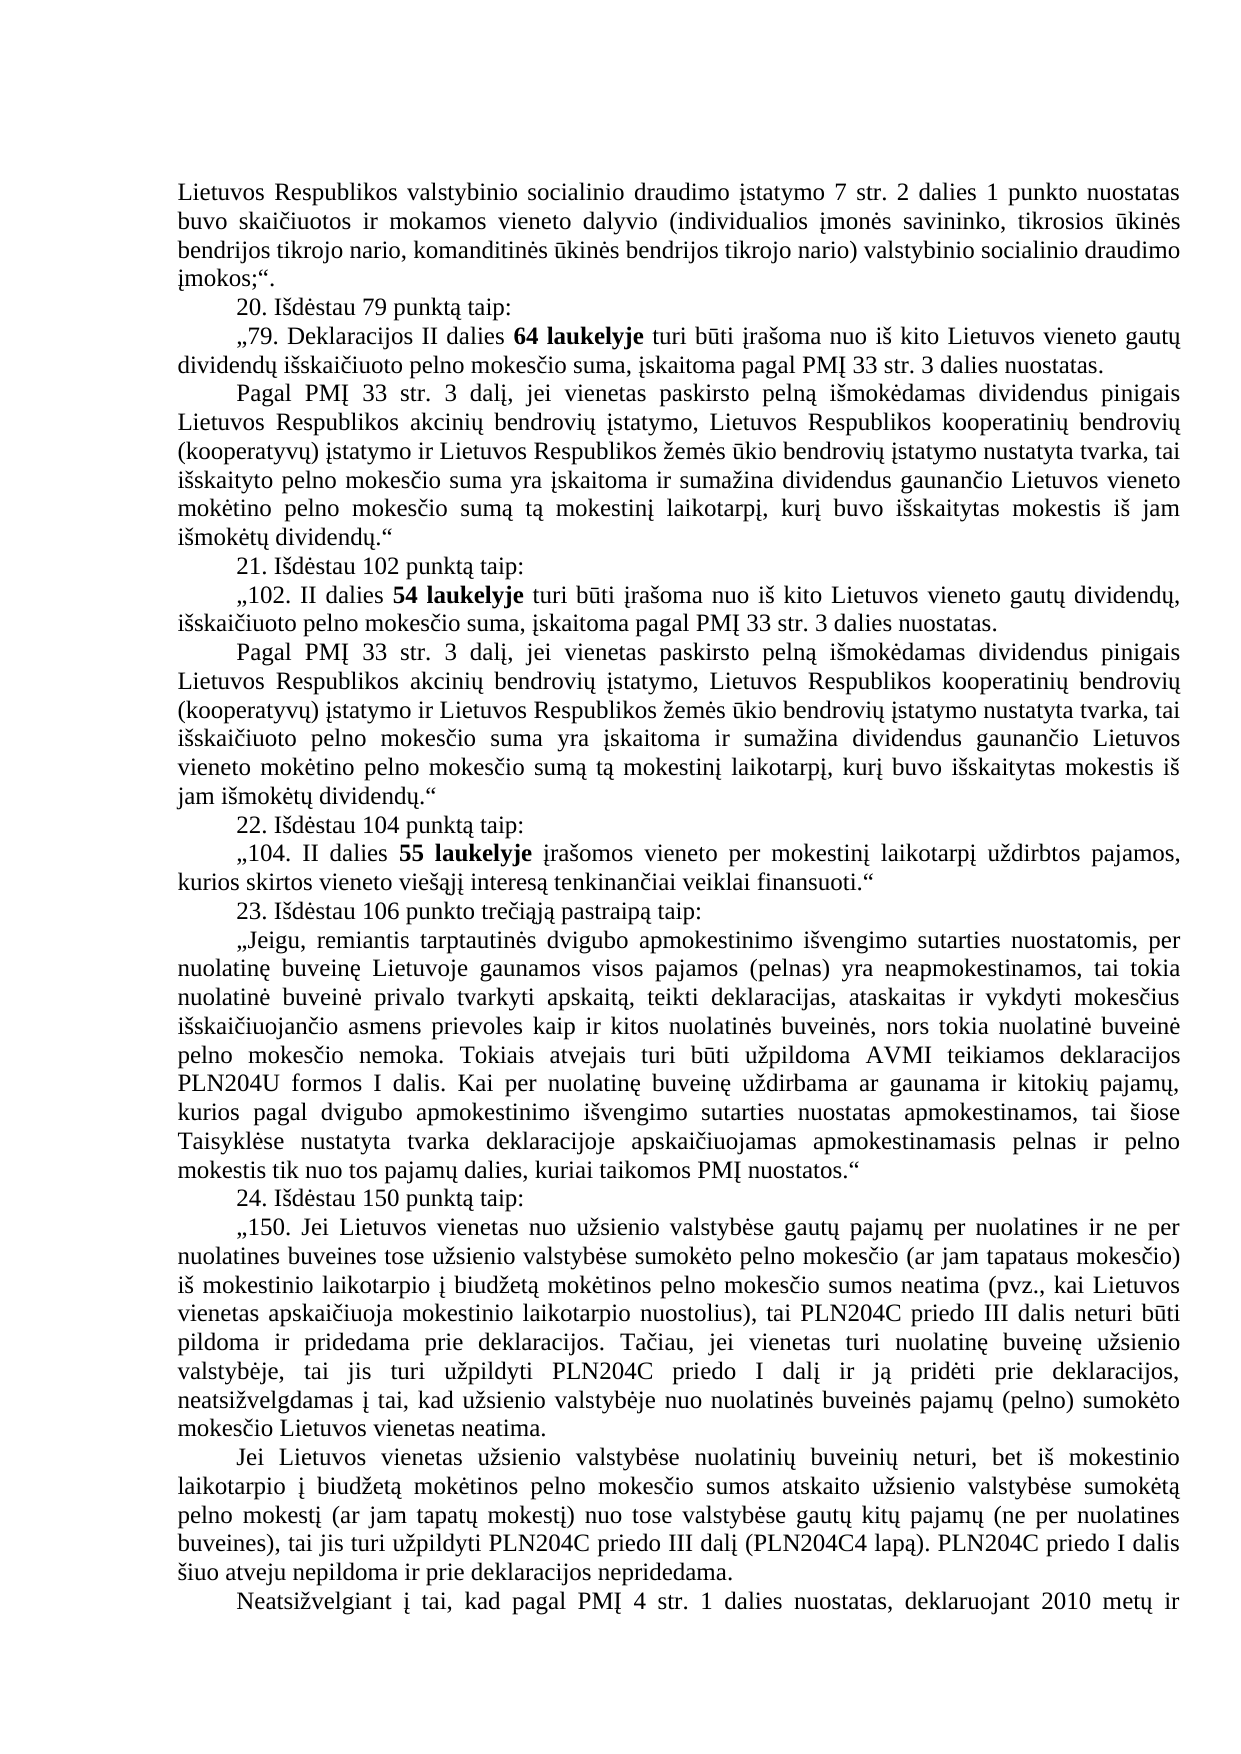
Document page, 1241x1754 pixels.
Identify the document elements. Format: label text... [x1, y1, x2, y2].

text 21. Išdėstau 102 punktą taip: [177, 551, 1181, 580]
text 24. Išdėstau 150 punktą taip: [177, 1183, 1181, 1212]
text 20. Išdėstau 79 punktą taip: [177, 292, 1181, 321]
text Neatsižvelgiant į tai, kad pagal PMĮ 4 str. 1 dalies nuostatas, deklaruojant 2010 metų ir [177, 1586, 1181, 1615]
text Pagal PMĮ 33 str. 3 dalį, jei vienetas paskirsto pelną išmokėdamas dividendus pinigais Lietuvos Respublikos akcinių bendrovių įstatymo, Lietuvos Respublikos kooperatinių bendrovių (kooperatyvų) įstatymo ir Lietuvos Respublikos žemės ūkio bendrovių įstatymo nustatyta tvarka, tai išskaityto pelno mokesčio suma yra įskaitoma ir sumažina dividendus gaunančio Lietuvos vieneto mokėtino pelno mokesčio sumą tą mokestinį laikotarpį, kurį buvo išskaitytas mokestis iš jam išmokėtų dividendų.“ [177, 378, 1181, 551]
text 23. Išdėstau 106 punkto trečiąją pastraipą taip: [177, 896, 1181, 925]
text „79. Deklaracijos II dalies 64 laukelyje turi būti įrašoma nuo iš kito Lietuvos vieneto gautų dividendų išskaičiuoto pelno mokesčio suma, įskaitoma pagal PMĮ 33 str. 3 dalies nuostatas. [177, 321, 1181, 378]
text „Jeigu, remiantis tarptautinės dvigubo apmokestinimo išvengimo sutarties nuostatomis, per nuolatinę buveinę Lietuvoje gaunamos visos pajamos (pelnas) yra neapmokestinamos, tai tokia nuolatinė buveinė privalo tvarkyti apskaitą, teikti deklaracijas, ataskaitas ir vykdyti mokesčius išskaičiuojančio asmens prievoles kaip ir kitos nuolatinės buveinės, nors tokia nuolatinė buveinė pelno mokesčio nemoka. Tokiais atvejais turi būti užpildoma AVMI teikiamos deklaracijos PLN204U formos I dalis. Kai per nuolatinę buveinę uždirbama ar gaunama ir kitokių pajamų, kurios pagal dvigubo apmokestinimo išvengimo sutarties nuostatas apmokestinamos, tai šiose Taisyklėse nustatyta tvarka deklaracijoje apskaičiuojamas apmokestinamasis pelnas ir pelno mokestis tik nuo tos pajamų dalies, kuriai taikomos PMĮ nuostatos.“ [177, 925, 1181, 1183]
text „104. II dalies 55 laukelyje įrašomos vieneto per mokestinį laikotarpį uždirbtos pajamos, kurios skirtos vieneto viešąjį interesą tenkinančiai veiklai finansuoti.“ [177, 838, 1181, 896]
text „102. II dalies 54 laukelyje turi būti įrašoma nuo iš kito Lietuvos vieneto gautų dividendų, išskaičiuoto pelno mokesčio suma, įskaitoma pagal PMĮ 33 str. 3 dalies nuostatas. [177, 580, 1181, 637]
text Lietuvos Respublikos valstybinio socialinio draudimo įstatymo 7 str. 2 dalies 1 punkto nuostatas buvo skaičiuotos ir mokamos vieneto dalyvio (individualios įmonės savininko, tikrosios ūkinės bendrijos tikrojo nario, komanditinės ūkinės bendrijos tikrojo nario) valstybinio socialinio draudimo įmokos;“. [177, 177, 1181, 292]
text Jei Lietuvos vienetas užsienio valstybėse nuolatinių buveinių neturi, bet iš mokestinio laikotarpio į biudžetą mokėtinos pelno mokesčio sumos atskaito užsienio valstybėse sumokėtą pelno mokestį (ar jam tapatų mokestį) nuo tose valstybėse gautų kitų pajamų (ne per nuolatines buveines), tai jis turi užpildyti PLN204C priedo III dalį (PLN204C4 lapą). PLN204C priedo I dalis šiuo atveju nepildoma ir prie deklaracijos nepridedama. [177, 1442, 1181, 1586]
text „150. Jei Lietuvos vienetas nuo užsienio valstybėse gautų pajamų per nuolatines ir ne per nuolatines buveines tose užsienio valstybėse sumokėto pelno mokesčio (ar jam tapataus mokesčio) iš mokestinio laikotarpio į biudžetą mokėtinos pelno mokesčio sumos neatima (pvz., kai Lietuvos vienetas apskaičiuoja mokestinio laikotarpio nuostolius), tai PLN204C priedo III dalis neturi būti pildoma ir pridedama prie deklaracijos. Tačiau, jei vienetas turi nuolatinę buveinę užsienio valstybėje, tai jis turi užpildyti PLN204C priedo I dalį ir ją pridėti prie deklaracijos, neatsižvelgdamas į tai, kad užsienio valstybėje nuo nuolatinės buveinės pajamų (pelno) sumokėto mokesčio Lietuvos vienetas neatima. [177, 1212, 1181, 1442]
text Pagal PMĮ 33 str. 3 dalį, jei vienetas paskirsto pelną išmokėdamas dividendus pinigais Lietuvos Respublikos akcinių bendrovių įstatymo, Lietuvos Respublikos kooperatinių bendrovių (kooperatyvų) įstatymo ir Lietuvos Respublikos žemės ūkio bendrovių įstatymo nustatyta tvarka, tai išskaičiuoto pelno mokesčio suma yra įskaitoma ir sumažina dividendus gaunančio Lietuvos vieneto mokėtino pelno mokesčio sumą tą mokestinį laikotarpį, kurį buvo išskaitytas mokestis iš jam išmokėtų dividendų.“ [177, 637, 1181, 810]
text 22. Išdėstau 104 punktą taip: [177, 810, 1181, 838]
